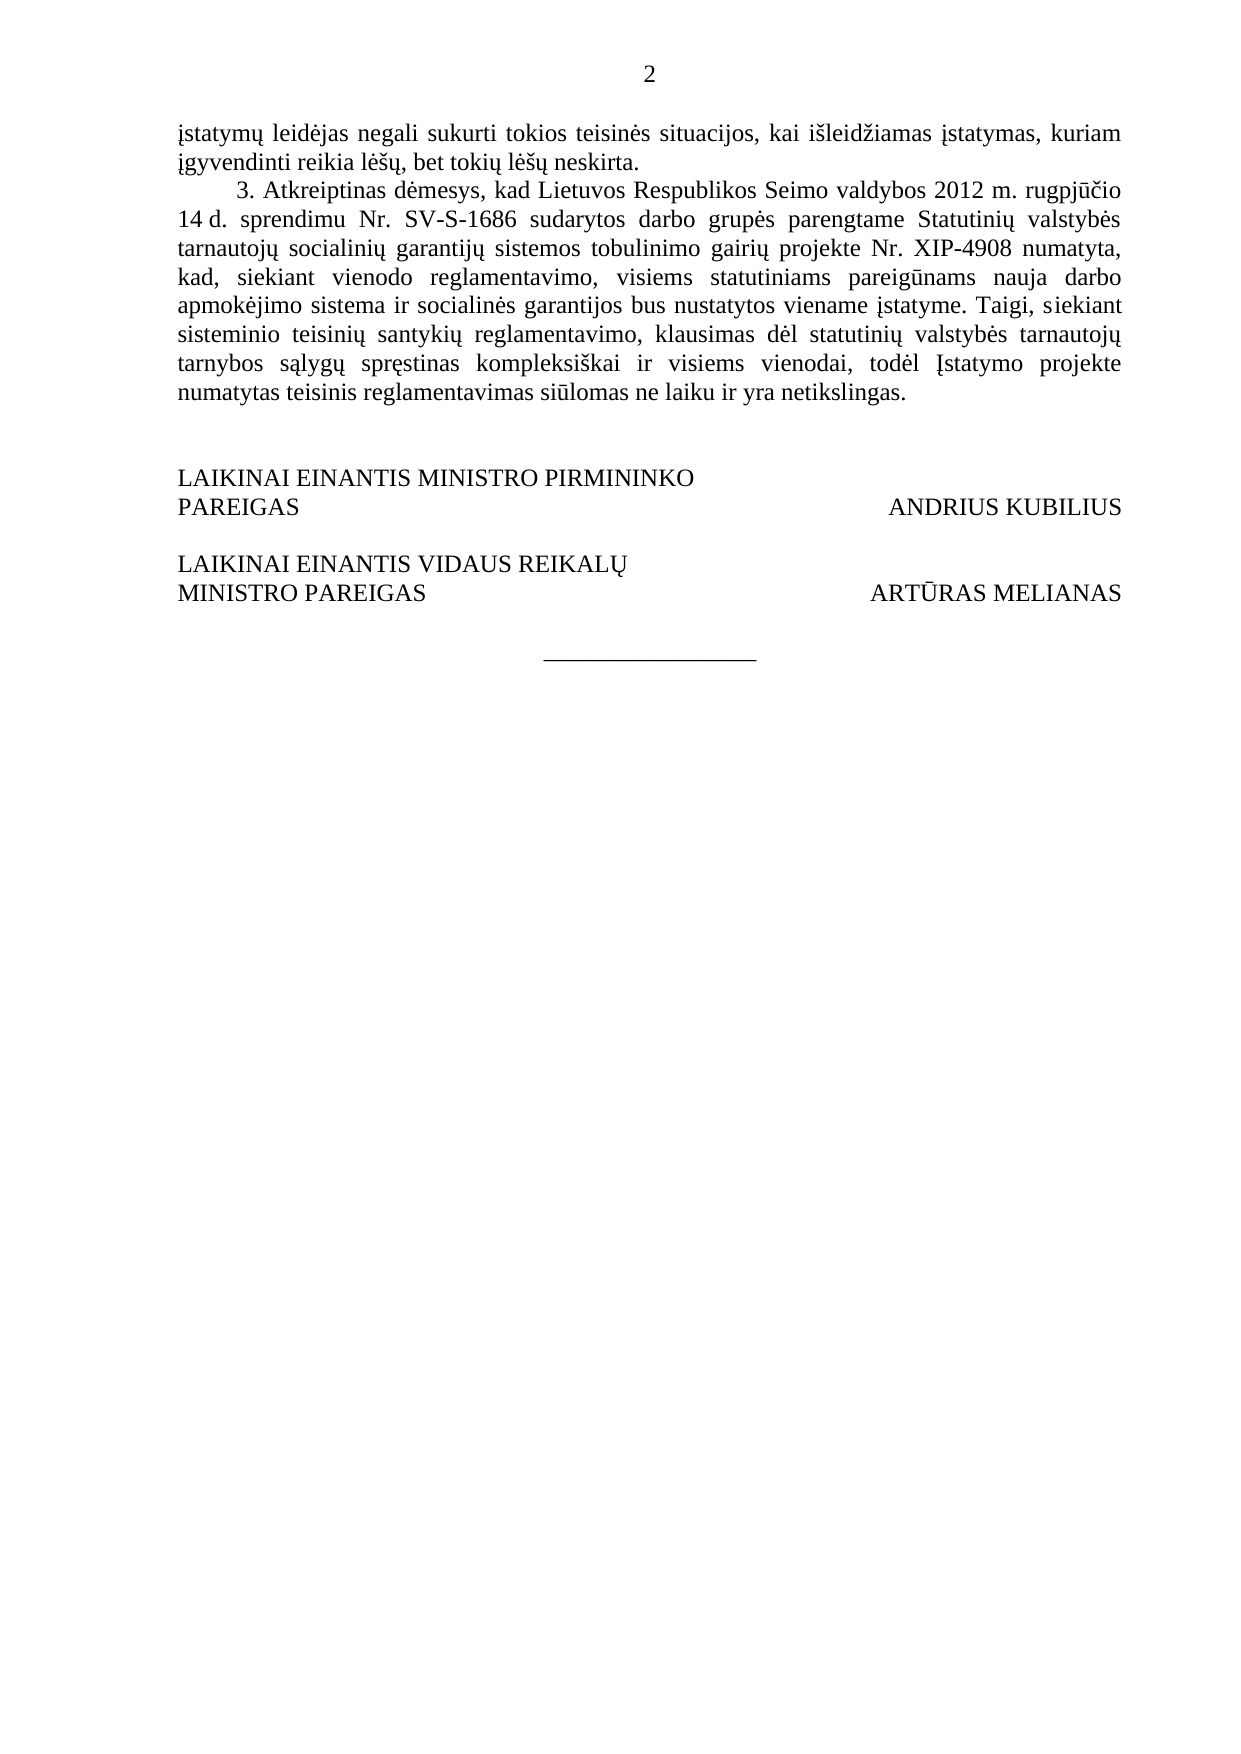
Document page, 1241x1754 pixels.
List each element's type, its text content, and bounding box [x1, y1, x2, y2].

text 3. Atkreiptinas dėmesys, kad Lietuvos Respublikos Seimo valdybos 2012 m. rugpjūčio 14 d. sprendimu Nr. SV-S-1686 sudarytos darbo grupės parengtame Statutinių valstybės tarnautojų socialinių garantijų sistemos tobulinimo gairių projekte Nr. XIP-4908 numatyta, kad, siekiant vienodo reglamentavimo, visiems statutiniams pareigūnams nauja darbo apmokėjimo sistema ir socialinės garantijos bus nustatytos viename įstatyme. Taigi, siekiant sisteminio teisinių santykių reglamentavimo, klausimas dėl statutinių valstybės tarnautojų tarnybos sąlygų spręstinas kompleksiškai ir visiems vienodai, todėl Įstatymo projekte numatytas teisinis reglamentavimas siūlomas ne laiku ir yra netikslingas. [177, 176, 1122, 406]
text _________________ [177, 636, 1122, 664]
text PAREIGAS ANDRIUS KUBILIUS [177, 492, 1122, 521]
text įstatymų leidėjas negali sukurti tokios teisinės situacijos, kai išleidžiamas įstatymas, kuriam įgyvendinti reikia lėšų, bet tokių lėšų neskirta. [177, 118, 1122, 176]
text MINISTRO PAREIGAS ARTŪRAS MELIANAS [177, 578, 1122, 607]
text LAIKINAI EINANTIS MINISTRO PIRMININKO [177, 463, 1122, 492]
text LAIKINAI EINANTIS VIDAUS REIKALŲ [177, 549, 1122, 578]
